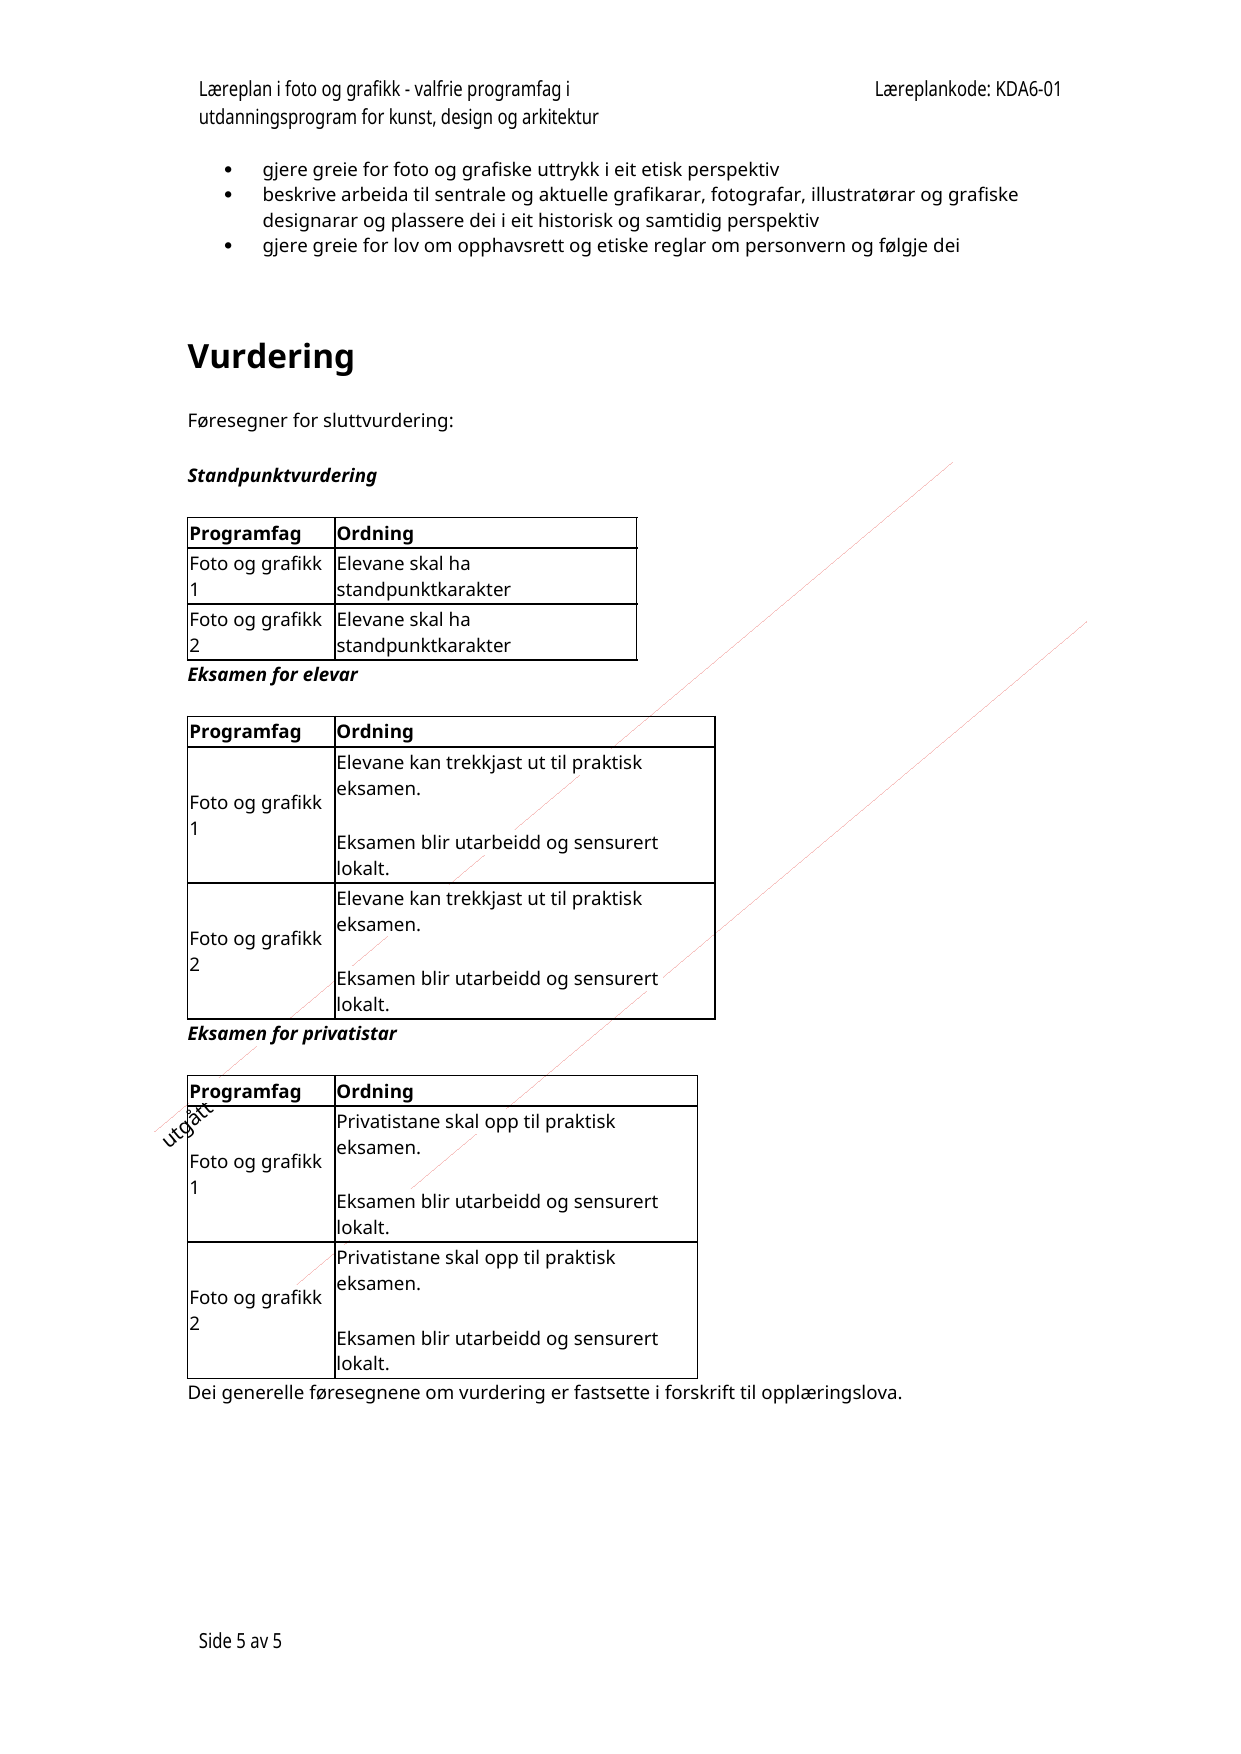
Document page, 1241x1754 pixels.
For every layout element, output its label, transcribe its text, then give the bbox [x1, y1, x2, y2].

text Eksamen for elevar [687, 661, 1038, 686]
list gjere greie for foto og grafiske uttrykk i eit etisk perspektiv [784, 156, 1053, 182]
text Dei generelle føresegnene om vurdering er fastsette i forskrift til opplæringslova. [903, 1379, 1053, 1405]
text Eksamen for elevar [1012, 661, 1053, 686]
table_cell Foto og grafikk 2 [188, 1243, 334, 1377]
subtitle Vurdering [187, 287, 1053, 378]
text Standpunktvurdering [923, 462, 1053, 488]
text Eksamen for privatistar [399, 1020, 610, 1046]
text Føresegner for sluttvurdering: [187, 407, 1053, 433]
text Eksamen for privatistar [583, 1020, 1053, 1046]
table_cell Foto og grafikk 2 [188, 884, 334, 1018]
list beskrive arbeida til sentrale og aktuelle grafikarar, fotografar, illustratørar og grafiske designarar og plassere dei i eit historisk og samtidig perspektiv [824, 182, 1053, 233]
text Eksamen for elevar [360, 661, 714, 686]
table_cell Foto og grafikk 1 [188, 1107, 334, 1241]
table_cell Foto og grafikk 1 [188, 748, 334, 882]
list gjere greie for lov om opphavsrett og etiske reglar om personvern og følgje dei [965, 233, 1053, 258]
text Standpunktvurdering [379, 462, 951, 488]
